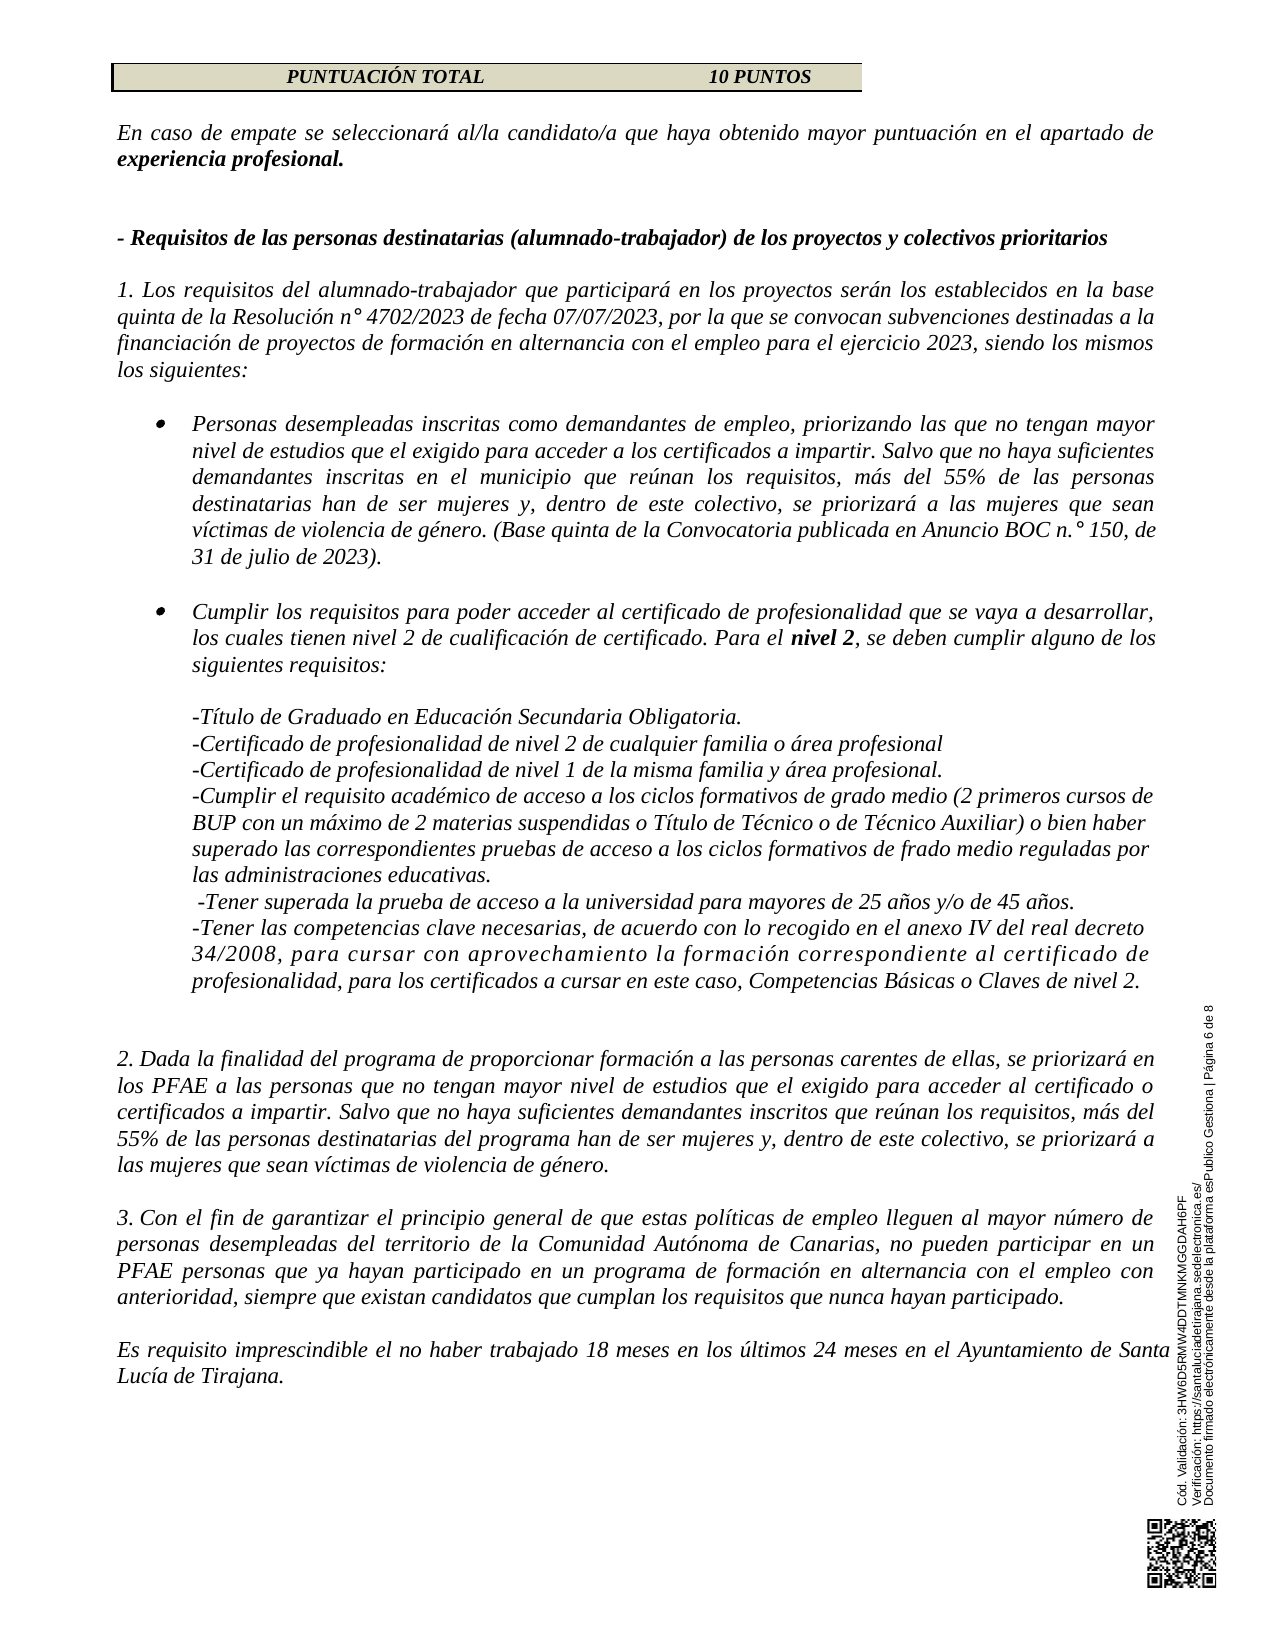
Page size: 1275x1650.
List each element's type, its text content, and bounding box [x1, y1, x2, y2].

text BUP con un máximo de 2 materias suspendidas o Título de Técnico o de Técnico Auxiliar) o bien haber [192, 809, 1171, 836]
text las administraciones educativas. [192, 862, 1171, 888]
table_header 10 PUNTOS [659, 64, 862, 90]
text [288, 1506, 1216, 1589]
text -Tener las competencias clave necesarias, de acuerdo con lo recogido en el anexo IV del real decreto [192, 914, 1171, 941]
text profesionalidad, para los certificados a cursar en este caso, Competencias Básicas o Claves de nivel 2. [192, 967, 1171, 993]
picture [1147, 1519, 1217, 1588]
text -Tener superada la prueba de acceso a la universidad para mayores de 25 años y/o de 45 años. [102, 888, 1171, 914]
text -Certificado de profesionalidad de nivel 1 de la misma familia y área profesional. [192, 757, 1171, 783]
text -Cumplir el requisito académico de acceso a los ciclos formativos de grado medio (2 primeros cursos de [192, 783, 1171, 809]
text -Certificado de profesionalidad de nivel 2 de cualquier familia o área profesional [192, 730, 1171, 757]
list Con el fin de garantizar el principio general de que estas políticas de empleo lleguen al mayor número de personas desempleadas del territorio de la Comunidad Autónoma de Canarias, no pueden participar en un PFAE personas que ya hayan participado en un programa de formación en alternancia con el empleo con anterioridad, siempre que existan candidatos que cumplan los requisitos que nunca hayan participado. [117, 1204, 1156, 1310]
text superado las correspondientes pruebas de acceso a los ciclos formativos de frado medio reguladas por [192, 836, 1171, 862]
text 1. Los requisitos del alumnado-trabajador que participará en los proyectos serán los establecidos en la base quinta de la Resolución n° 4702/2023 de fecha 07/07/2023, por la que se convocan subvenciones destinadas a la financiación de proyectos de formación en alternancia con el empleo para el ejercicio 2023, siendo los mismos los siguientes: [117, 277, 1156, 382]
list Cumplir los requisitos para poder acceder al certificado de profesionalidad que se vaya a desarrollar, los cuales tienen nivel 2 de cualificación de certificado. Para el nivel 2, se deben cumplir alguno de los siguientes requisitos: [154, 598, 1156, 677]
text -Título de Graduado en Educación Secundaria Obligatoria. [192, 703, 1171, 730]
list Dada la finalidad del programa de proporcionar formación a las personas carentes de ellas, se priorizará en los PFAE a las personas que no tengan mayor nivel de estudios que el exigido para acceder al certificado o certificados a impartir. Salvo que no haya suficientes demandantes inscritos que reúnan los requisitos, más del 55% de las personas destinatarias del programa han de ser mujeres y, dentro de este colectivo, se priorizará a las mujeres que sean víctimas de violencia de género. [117, 1046, 1156, 1178]
text - Requisitos de las personas destinatarias (alumnado-trabajador) de los proyectos y colectivos prioritarios [117, 225, 1171, 251]
list Personas desempleadas inscritas como demandantes de empleo, priorizando las que no tengan mayor nivel de estudios que el exigido para acceder a los certificados a impartir. Salvo que no haya suficientes demandantes inscritas en el municipio que reúnan los requisitos, más del 55% de las personas destinatarias han de ser mujeres y, dentro de este colectivo, se priorizará a las mujeres que sean víctimas de violencia de género. (Base quinta de la Convocatoria publicada en Anuncio BOC n.° 150, de 31 de julio de 2023). [154, 411, 1156, 569]
text Es requisito imprescindible el no haber trabajado 18 meses en los últimos 24 meses en el Ayuntamiento de Santa Lucía de Tirajana. [117, 1336, 1171, 1389]
text En caso de empate se seleccionará al/la candidato/a que haya obtenido mayor puntuación en el apartado de experiencia profesional. [117, 119, 1156, 172]
table_header PUNTUACIÓN TOTAL [114, 64, 659, 90]
text 34/2008, para cursar con aprovechamiento la formación correspondiente al certificado de [192, 941, 1171, 967]
